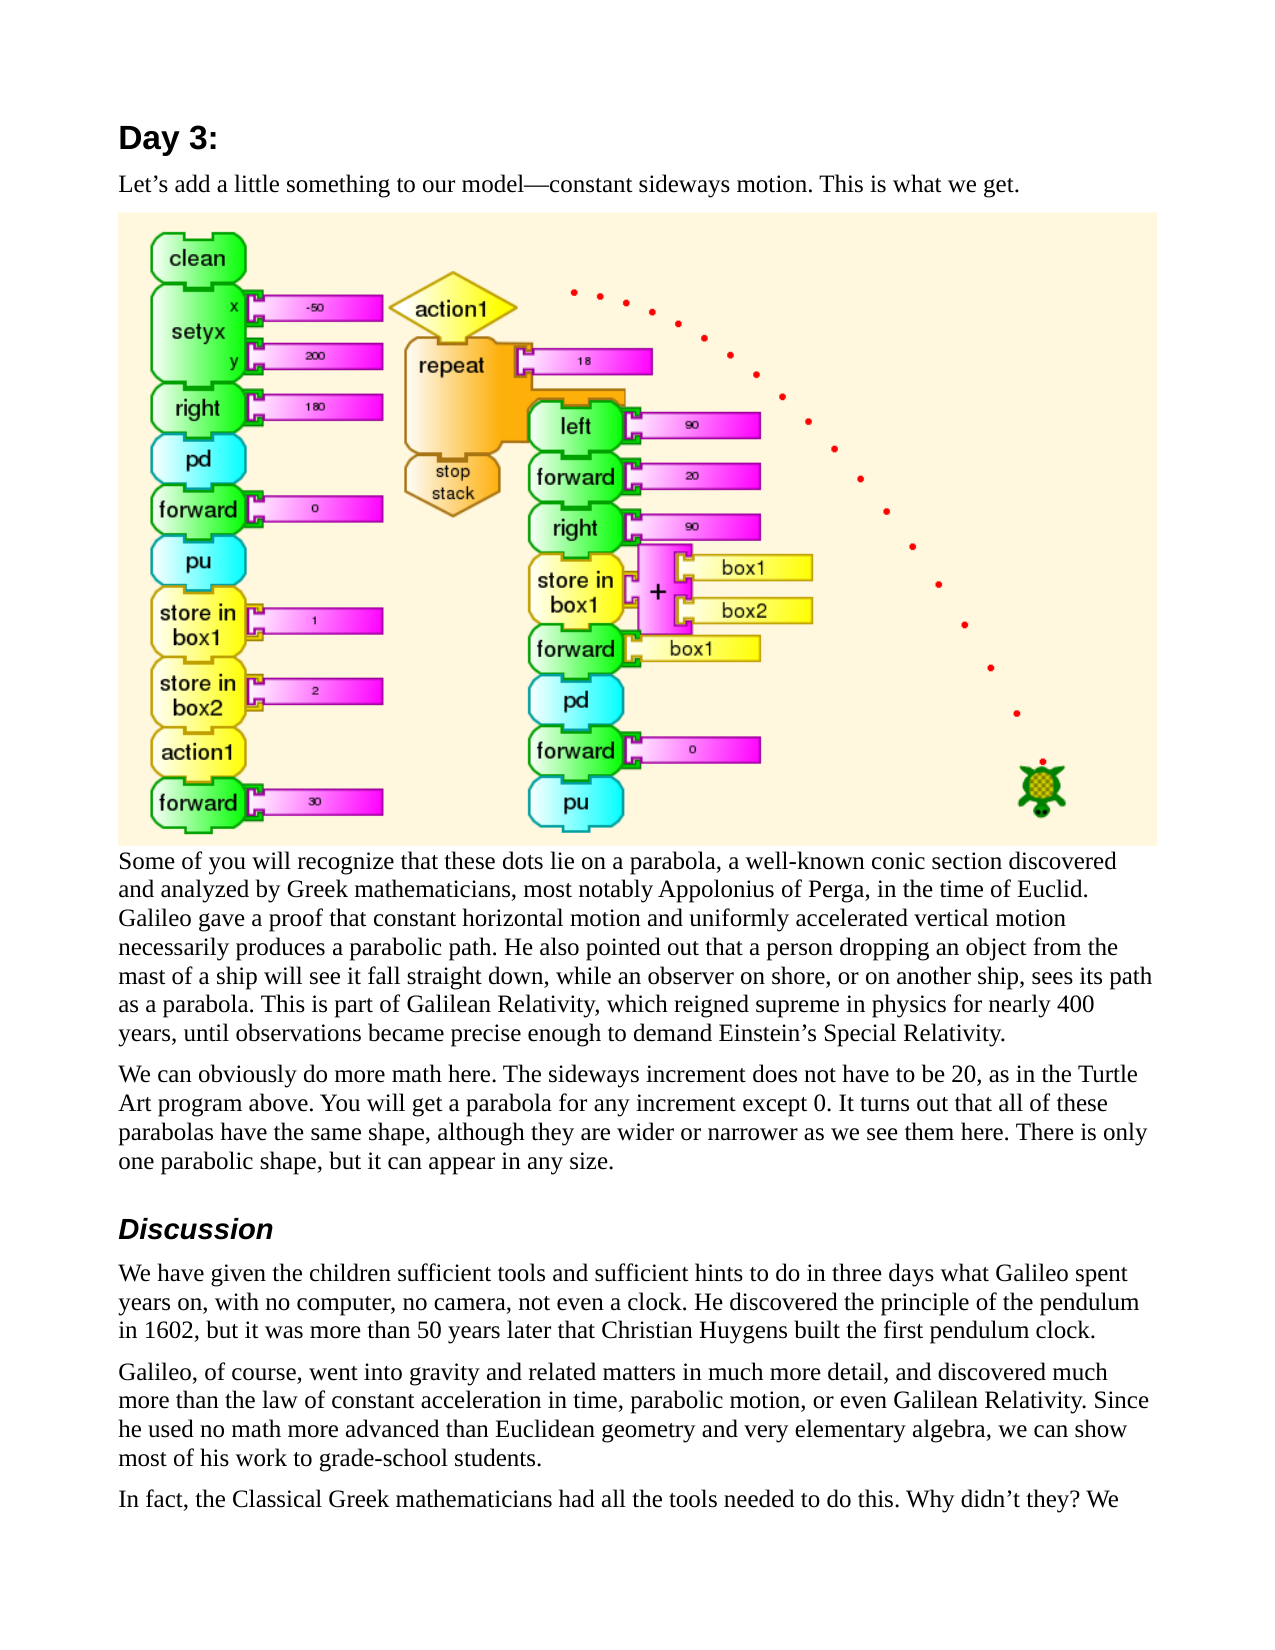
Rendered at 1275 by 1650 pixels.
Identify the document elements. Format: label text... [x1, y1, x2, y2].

subtitle Day 3: [118, 118, 1157, 157]
picture [118, 210, 1157, 846]
text Some of you will recognize that these dots lie on a parabola, a well-known conic section discovered and analyzed by Greek mathematicians, most notably Appolonius of Perga, in the time of Euclid. Galileo gave a proof that constant horizontal motion and uniformly accelerated vertical motion necessarily produces a parabolic path. He also pointed out that a person dropping an object from the mast of a ship will see it fall straight down, while an observer on shore, or on another ship, sees its path as a parabola. This is part of Galilean Relativity, which reigned supreme in physics for nearly 400 years, until observations became precise enough to demand Einstein’s Special Relativity. [118, 846, 1157, 1047]
text Let’s add a little something to our model—constant sideways motion. This is what we get. [118, 169, 1157, 198]
text We can obviously do more math here. The sideways increment does not have to be 20, as in the Turtle Art program above. You will get a parabola for any increment except 0. It turns out that all of these parabolas have the same shape, although they are wider or narrower as we see them here. There is only one parabolic shape, but it can appear in any size. [118, 1059, 1157, 1174]
subtitle Discussion [118, 1212, 1157, 1246]
text Galileo, of course, went into gravity and related matters in much more detail, and discovered much more than the law of constant acceleration in time, parabolic motion, or even Galilean Relativity. Since he used no math more advanced than Euclidean geometry and very elementary algebra, we can show most of his work to grade-school students. [118, 1357, 1157, 1472]
text We have given the children sufficient tools and sufficient hints to do in three days what Galileo spent years on, with no computer, no camera, not even a clock. He discovered the principle of the pendulum in 1602, but it was more than 50 years later that Christian Huygens built the first pendulum clock. [118, 1258, 1157, 1344]
text In fact, the Classical Greek mathematicians had all the tools needed to do this. Why didn’t they? We [118, 1484, 1157, 1513]
